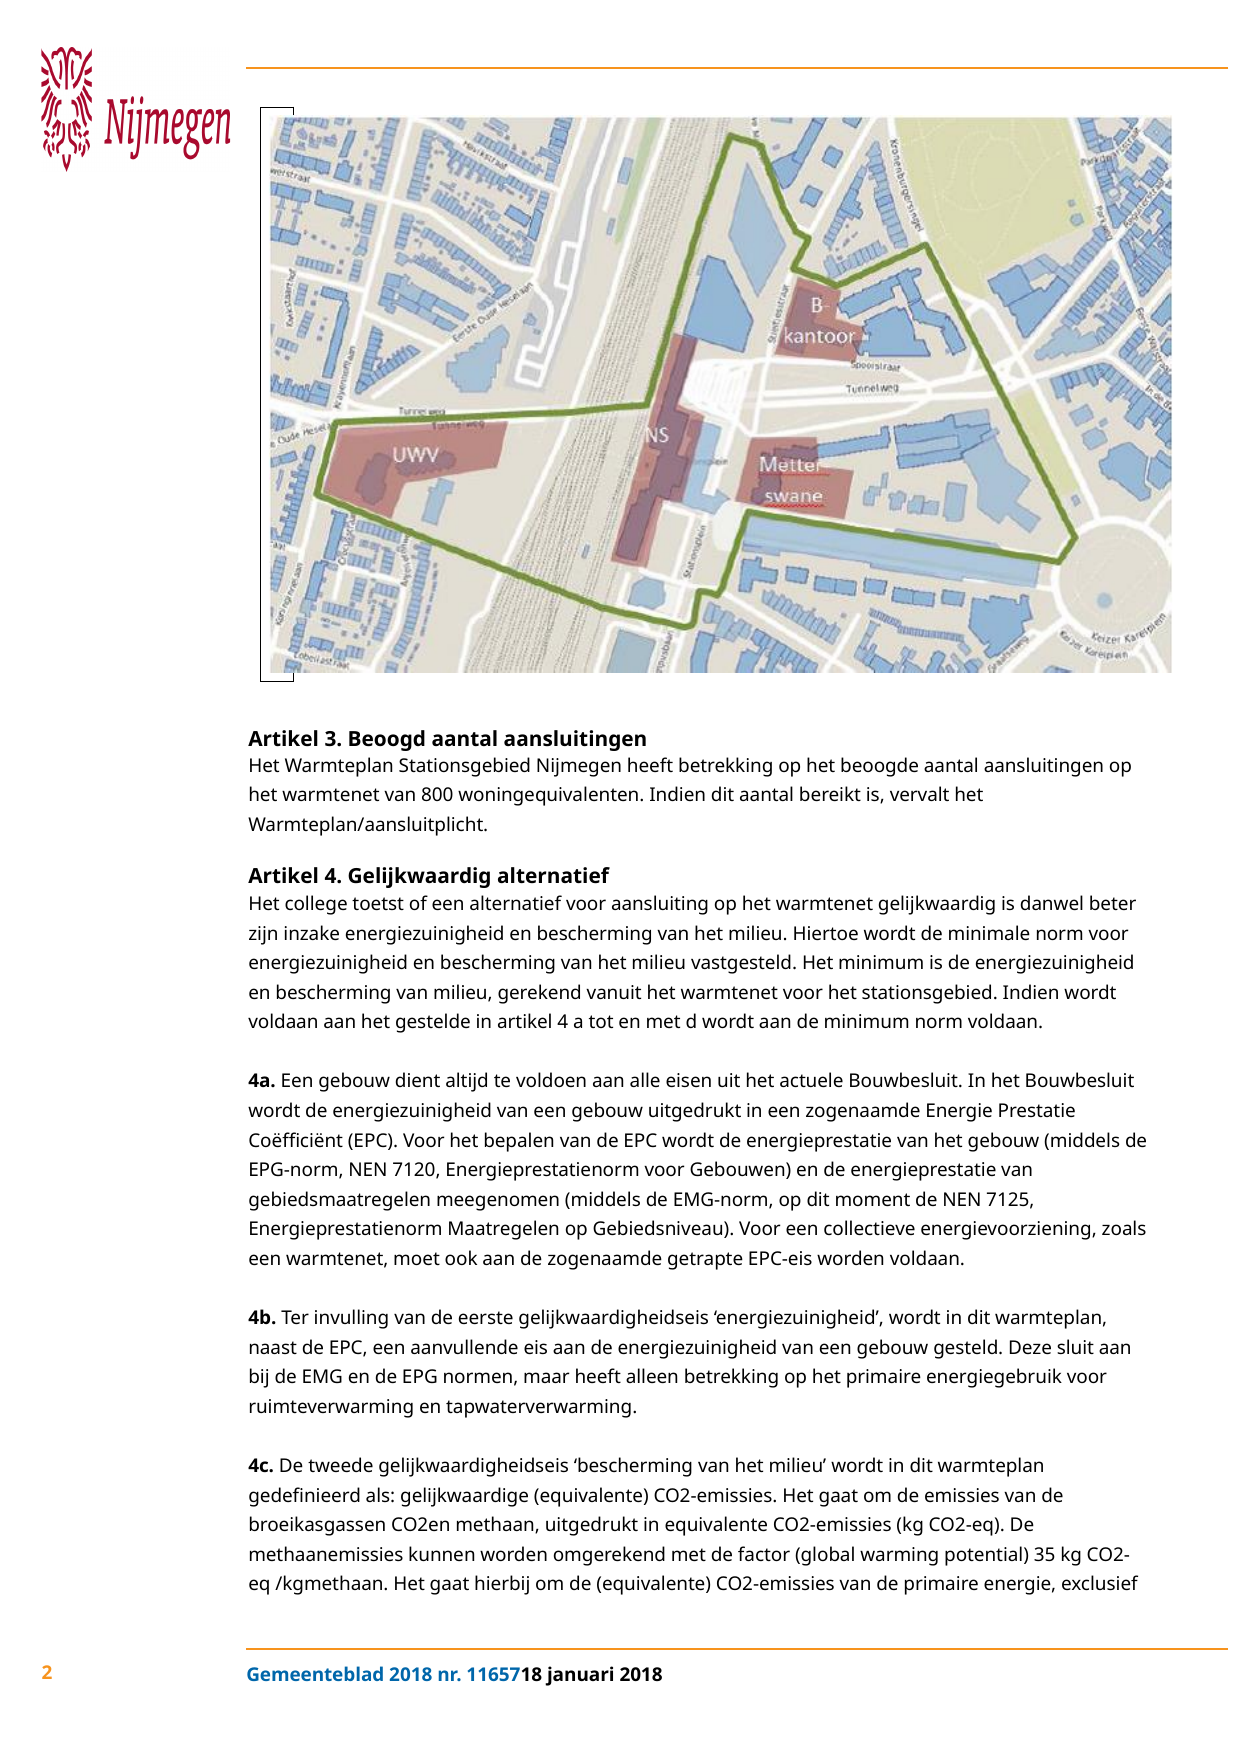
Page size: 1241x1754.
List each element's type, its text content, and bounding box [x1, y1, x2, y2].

text Artikel 3. Beoogd aantal aansluitingen [248, 724, 1152, 752]
text 4a. Een gebouw dient altijd te voldoen aan alle eisen uit het actuele Bouwbesluit. In het Bouwbesluit wordt de energiezuinigheid van een gebouw uitgedrukt in een zogenaamde Energie Prestatie Coëfficiënt (EPC). Voor het bepalen van de EPC wordt de energieprestatie van het gebouw (middels de EPG-norm, NEN 7120, Energieprestatienorm voor Gebouwen) en de energieprestatie van gebiedsmaatregelen meegenomen (middels de EMG-norm, op dit moment de NEN 7125, Energieprestatienorm Maatregelen op Gebiedsniveau). Voor een collectieve energievoorziening, zoals een warmtenet, moet ook aan de zogenaamde getrapte EPC-eis worden voldaan. [248, 1068, 1152, 1271]
picture [41, 47, 231, 172]
picture [268, 115, 1173, 673]
text Het college toetst of een alternatief voor aansluiting op het warmtenet gelijkwaardig is danwel beter zijn inzake energiezuinigheid en bescherming van het milieu. Hiertoe wordt de minimale norm voor energiezuinigheid en bescherming van het milieu vastgesteld. Het minimum is de energiezuinigheid en bescherming van milieu, gerekend vanuit het warmtenet voor het stationsgebied. Indien wordt voldaan aan het gestelde in artikel 4 a tot en met d wordt aan de minimum norm voldaan. [248, 890, 1152, 1034]
text 4c. De tweede gelijkwaardigheidseis ‘bescherming van het milieu’ wordt in dit warmteplan gedefinieerd als: gelijkwaardige (equivalente) CO2-emissies. Het gaat om de emissies van de broeikasgassen CO2en methaan, uitgedrukt in equivalente CO2-emissies (kg CO2-eq). De methaanemissies kunnen worden omgerekend met de factor (global warming potential) 35 kg CO2-eq /kgmethaan. Het gaat hierbij om de (equivalente) CO2-emissies van de primaire energie, exclusief [248, 1452, 1152, 1596]
text Het Warmteplan Stationsgebied Nijmegen heeft betrekking op het beoogde aantal aansluitingen op het warmtenet van 800 woningequivalenten. Indien dit aantal bereikt is, vervalt het Warmteplan/aansluitplicht. [248, 752, 1152, 837]
text 4b. Ter invulling van de eerste gelijkwaardigheidseis ‘energiezuinigheid’, wordt in dit warmteplan, naast de EPC, een aanvullende eis aan de energiezuinigheid van een gebouw gesteld. Deze sluit aan bij de EMG en de EPG normen, maar heeft alleen betrekking op het primaire energiegebruik voor ruimteverwarming en tapwaterverwarming. [248, 1304, 1152, 1419]
text Artikel 4. Gelijkwaardig alternatief [248, 862, 1152, 890]
